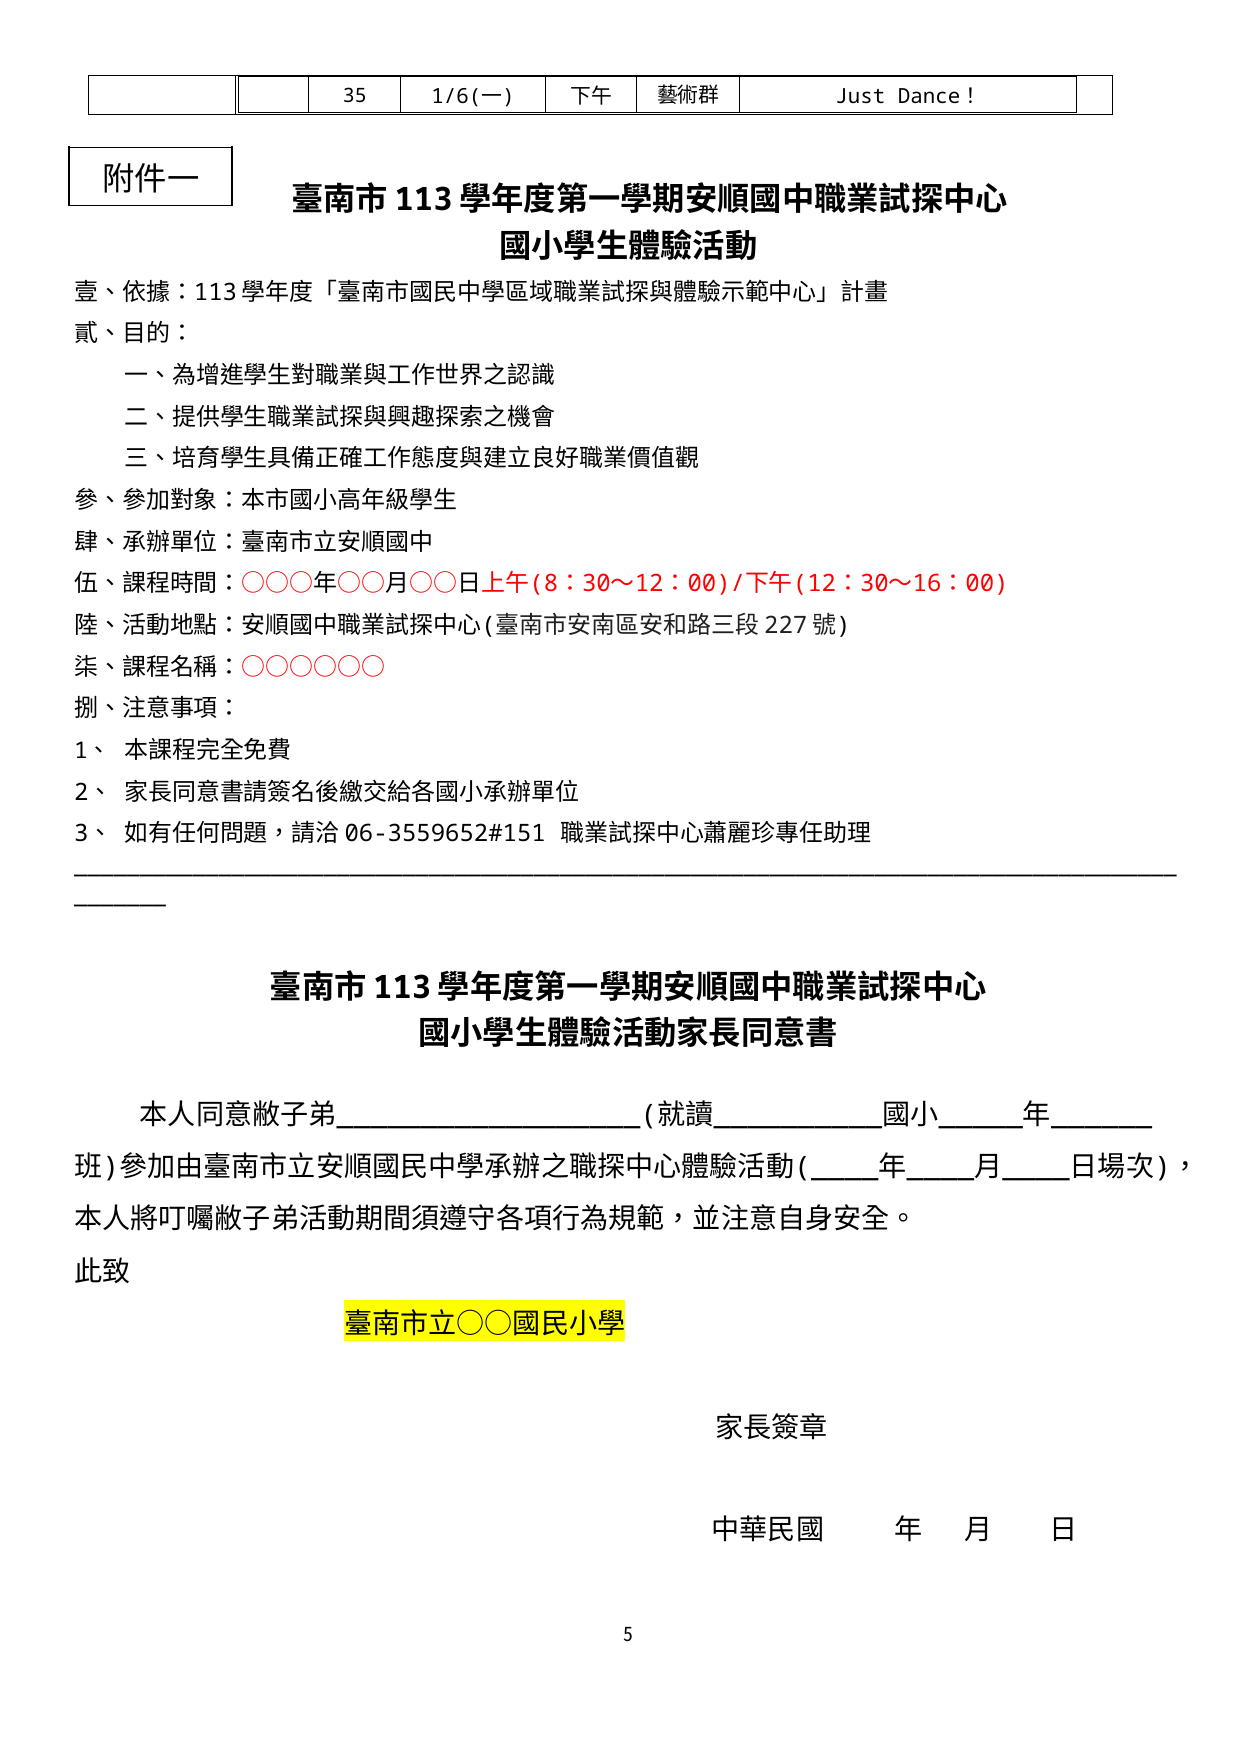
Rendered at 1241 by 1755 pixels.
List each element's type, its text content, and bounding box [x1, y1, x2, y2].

text ___________________________________________________________________________________________ [74, 850, 1182, 909]
text 壹、依據：113學年度「臺南市國民中學區域職業試探與體驗示範中心」計畫 [74, 267, 1182, 308]
list 家長同意書請簽名後繳交給各國小承辦單位 [74, 767, 1182, 808]
text 本人同意敝子弟__________________(就讀__________國小_____年______班)參加由臺南市立安順國民中學承辦之職探中心體驗活動(____年____月____日場次)，本人將叮囑敝子弟活動期間須遵守各項行為規範，並注意自身安全。 [74, 1083, 1182, 1239]
text 參、參加對象：本市國小高年級學生 [74, 475, 1182, 517]
text 貳、目的： [74, 308, 1182, 350]
text 國小學生體驗活動 [74, 220, 1182, 267]
text 一、為增進學生對職業與工作世界之認識 [124, 350, 1182, 392]
table_cell 35 [309, 77, 400, 112]
list 本課程完全免費 [74, 725, 1182, 767]
text 臺南市113學年度第一學期安順國中職業試探中心 [74, 173, 1137, 220]
list 如有任何問題，請洽06-3559652#151 職業試探中心蕭麗珍專任助理 [74, 808, 1182, 850]
text 附件一 [85, 156, 216, 197]
text 三、培育學生具備正確工作態度與建立良好職業價值觀 [124, 433, 1182, 475]
table_cell 藝術群 [637, 77, 739, 112]
text 臺南市立○○國民小學 [74, 1291, 1182, 1343]
text 此致 [74, 1239, 1182, 1291]
text 柒、課程名稱：○○○○○○ [74, 642, 1182, 683]
table_cell [89, 76, 235, 113]
table_cell [1077, 76, 1112, 113]
text 捌、注意事項： [74, 683, 1182, 725]
text 伍、課程時間：○○○年○○月○○日上午(8：30～12：00)/下午(12：30～16：00) [74, 558, 1182, 600]
table_cell 下午 [546, 77, 636, 112]
text 中華民國 年 月 日 [74, 1507, 1182, 1548]
table_cell Just Dance！ [740, 77, 1076, 112]
text 家長簽章 [74, 1396, 1182, 1448]
text 國小學生體驗活動家長同意書 [74, 1007, 1182, 1053]
table_cell [239, 77, 308, 112]
text 臺南市113學年度第一學期安順國中職業試探中心 [74, 962, 1182, 1007]
table_cell 1/6(一) [401, 77, 545, 112]
text 陸、活動地點：安順國中職業試探中心(臺南市安南區安和路三段227號) [74, 600, 1182, 642]
text 二、提供學生職業試探與興趣探索之機會 [124, 392, 1182, 433]
text 肆、承辦單位：臺南市立安順國中 [74, 517, 1182, 558]
